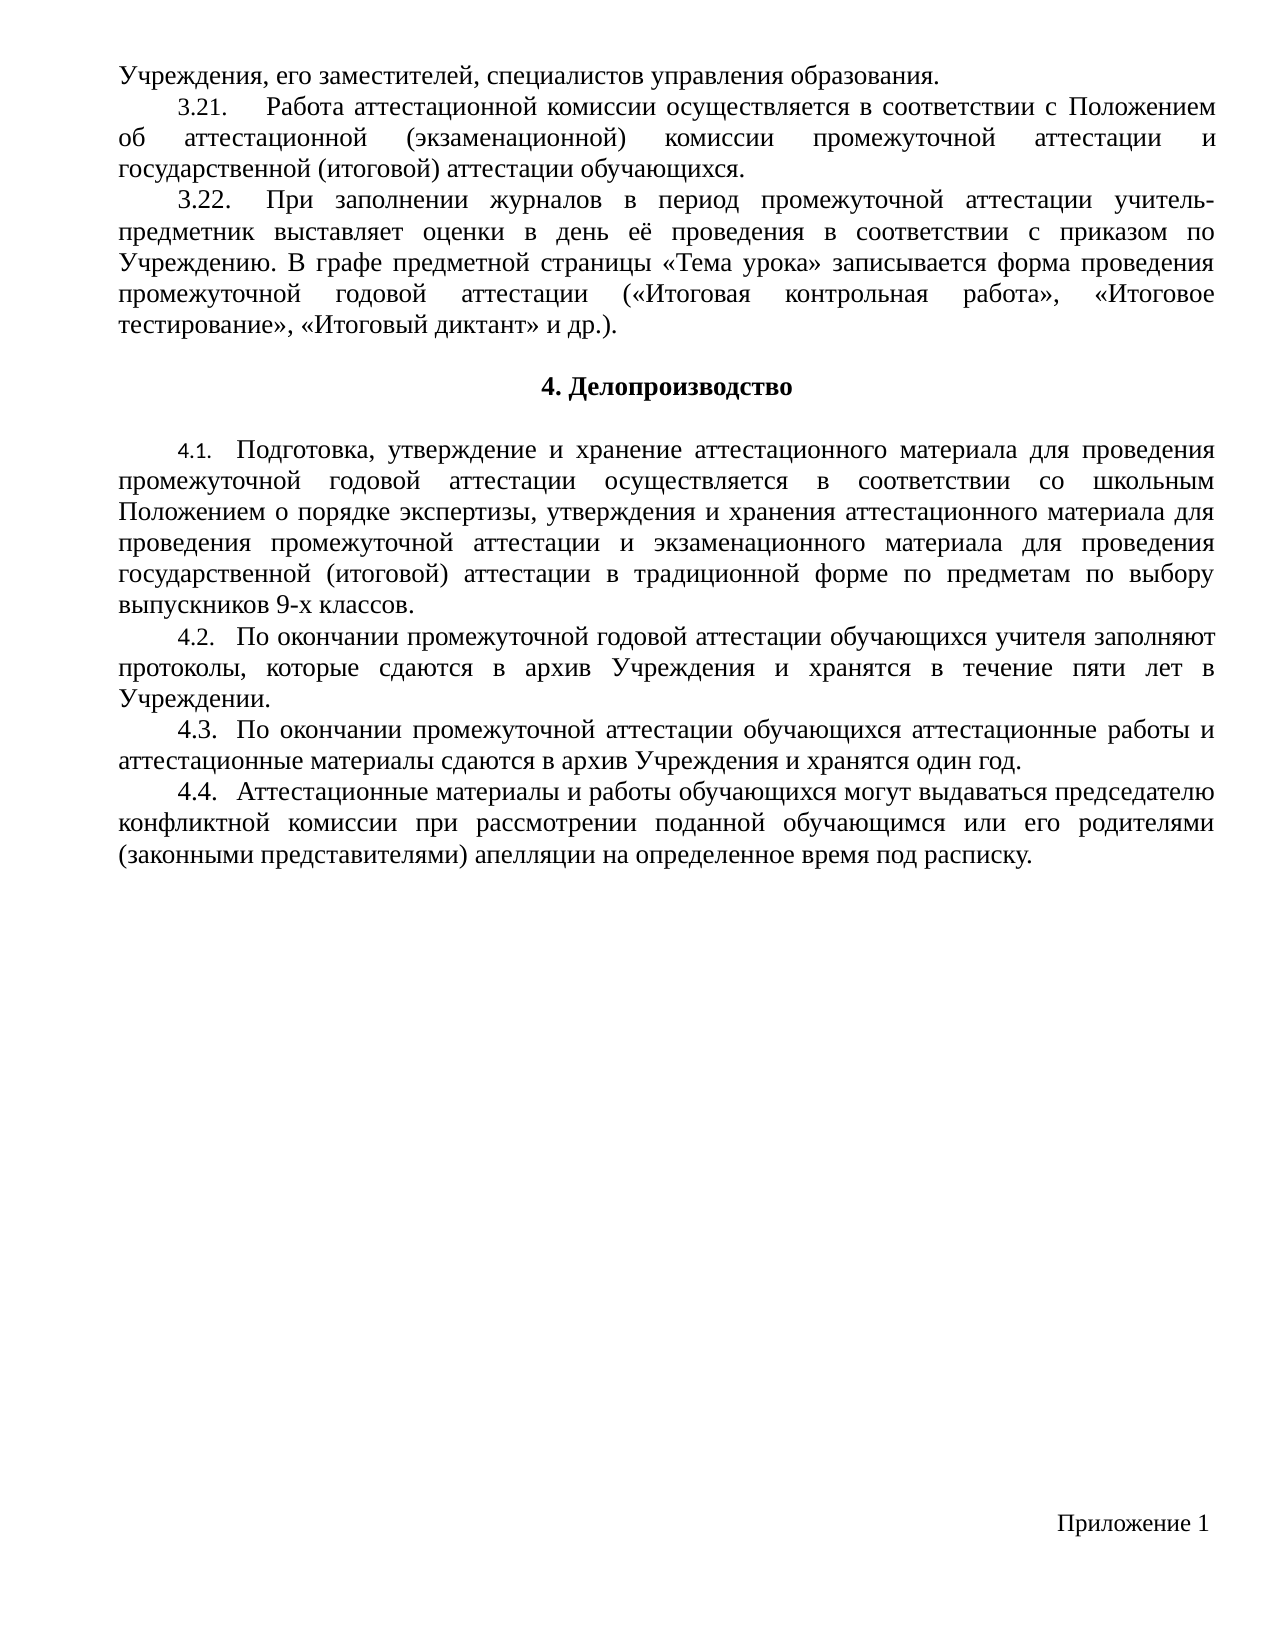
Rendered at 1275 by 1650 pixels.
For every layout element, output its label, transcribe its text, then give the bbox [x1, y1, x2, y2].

list По окончании промежуточной годовой аттестации обучающихся учителя заполняют протоколы, которые сдаются в архив Учреждения и хранятся в течение пяти лет в Учреждении. [118, 620, 1216, 713]
text Приложение 1 [782, 1508, 1216, 1537]
list Работа аттестационной комиссии осуществляется в соответствии с Положением об аттестационной (экзаменационной) комиссии промежуточной аттестации и государственной (итоговой) аттестации обучающихся. [118, 90, 1216, 184]
text 4. Делопроизводство [118, 371, 1216, 402]
list При заполнении журналов в период промежуточной аттестации учитель-предметник выставляет оценки в день её проведения в соответствии с приказом по Учреждению. В графе предметной страницы «Тема урока» записывается форма проведения промежуточной годовой аттестации («Итоговая контрольная работа», «Итоговое тестирование», «Итоговый диктант» и др.). [118, 184, 1216, 339]
list По окончании промежуточной аттестации обучающихся аттестационные работы и аттестационные материалы сдаются в архив Учреждения и хранятся один год. [118, 713, 1216, 775]
list Учреждения, его заместителей, специалистов управления образования. [118, 59, 1216, 90]
list Подготовка, утверждение и хранение аттестационного материала для проведения промежуточной годовой аттестации осуществляется в соответствии со школьным Положением о порядке экспертизы, утверждения и хранения аттестационного материала для проведения промежуточной аттестации и экзаменационного материала для проведения государственной (итоговой) аттестации в традиционной форме по предметам по выбору выпускников 9-х классов. [118, 433, 1216, 620]
list Аттестационные материалы и работы обучающихся могут выдаваться председателю конфликтной комиссии при рассмотрении поданной обучающимся или его родителями (законными представителями) апелляции на определенное время под расписку. [118, 775, 1216, 869]
